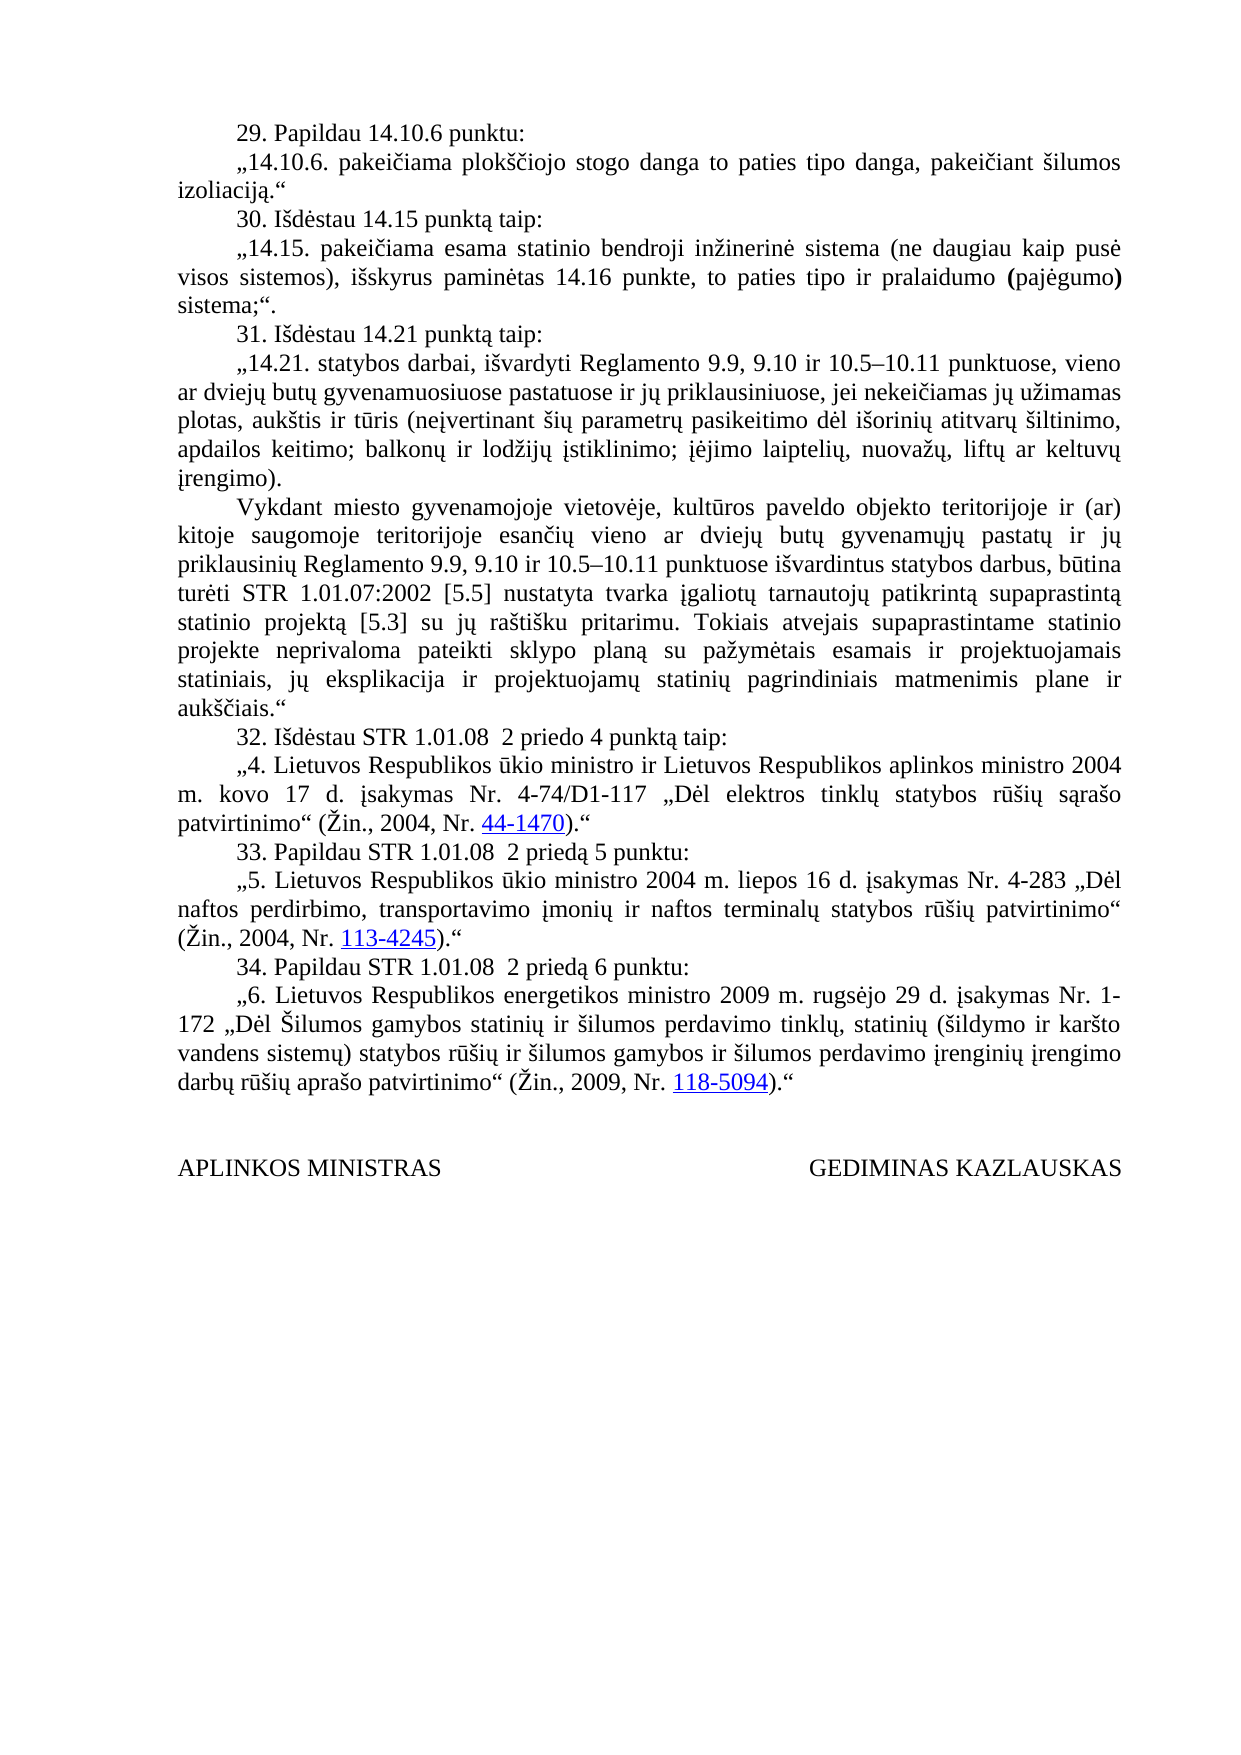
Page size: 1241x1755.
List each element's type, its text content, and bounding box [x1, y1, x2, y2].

text 32. Išdėstau STR 1.01.08 2 priedo 4 punktą taip: [177, 722, 1122, 751]
text 30. Išdėstau 14.15 punktą taip: [177, 204, 1122, 233]
text 31. Išdėstau 14.21 punktą taip: [177, 319, 1122, 348]
text „5. Lietuvos Respublikos ūkio ministro 2004 m. liepos 16 d. įsakymas Nr. 4-283 „Dėl naftos perdirbimo, transportavimo įmonių ir naftos terminalų statybos rūšių patvirtinimo“ (Žin., 2004, Nr. 113-4245).“ [177, 866, 1122, 952]
text 34. Papildau STR 1.01.08 2 priedą 6 punktu: [177, 952, 1122, 981]
text Vykdant miesto gyvenamojoje vietovėje, kultūros paveldo objekto teritorijoje ir (ar) kitoje saugomoje teritorijoje esančių vieno ar dviejų butų gyvenamųjų pastatų ir jų priklausinių Reglamento 9.9, 9.10 ir 10.5–10.11 punktuose išvardintus statybos darbus, būtina turėti STR 1.01.07:2002 [5.5] nustatyta tvarka įgaliotų tarnautojų patikrintą supaprastintą statinio projektą [5.3] su jų raštišku pritarimu. Tokiais atvejais supaprastintame statinio projekte neprivaloma pateikti sklypo planą su pažymėtais esamais ir projektuojamais statiniais, jų eksplikacija ir projektuojamų statinių pagrindiniais matmenimis plane ir aukščiais.“ [177, 492, 1122, 722]
text „14.15. pakeičiama esama statinio bendroji inžinerinė sistema (ne daugiau kaip pusė visos sistemos), išskyrus paminėtas 14.16 punkte, to paties tipo ir pralaidumo (pajėgumo) sistema;“. [177, 233, 1122, 319]
text 29. Papildau 14.10.6 punktu: [177, 118, 1122, 147]
text „14.21. statybos darbai, išvardyti Reglamento 9.9, 9.10 ir 10.5–10.11 punktuose, vieno ar dviejų butų gyvenamuosiuose pastatuose ir jų priklausiniuose, jei nekeičiamas jų užimamas plotas, aukštis ir tūris (neįvertinant šių parametrų pasikeitimo dėl išorinių atitvarų šiltinimo, apdailos keitimo; balkonų ir lodžijų įstiklinimo; įėjimo laiptelių, nuovažų, liftų ar keltuvų įrengimo). [177, 348, 1122, 492]
text Aplinkos ministras Gediminas Kazlauskas [177, 1153, 1122, 1182]
text 33. Papildau STR 1.01.08 2 priedą 5 punktu: [177, 837, 1122, 866]
text „14.10.6. pakeičiama plokščiojo stogo danga to paties tipo danga, pakeičiant šilumos izoliaciją.“ [177, 147, 1122, 204]
text „6. Lietuvos Respublikos energetikos ministro 2009 m. rugsėjo 29 d. įsakymas Nr. 1-172 „Dėl Šilumos gamybos statinių ir šilumos perdavimo tinklų, statinių (šildymo ir karšto vandens sistemų) statybos rūšių ir šilumos gamybos ir šilumos perdavimo įrenginių įrengimo darbų rūšių aprašo patvirtinimo“ (Žin., 2009, Nr. 118-5094).“ [177, 981, 1122, 1096]
text „4. Lietuvos Respublikos ūkio ministro ir Lietuvos Respublikos aplinkos ministro 2004 m. kovo 17 d. įsakymas Nr. 4-74/D1-117 „Dėl elektros tinklų statybos rūšių sąrašo patvirtinimo“ (Žin., 2004, Nr. 44-1470).“ [177, 751, 1122, 837]
